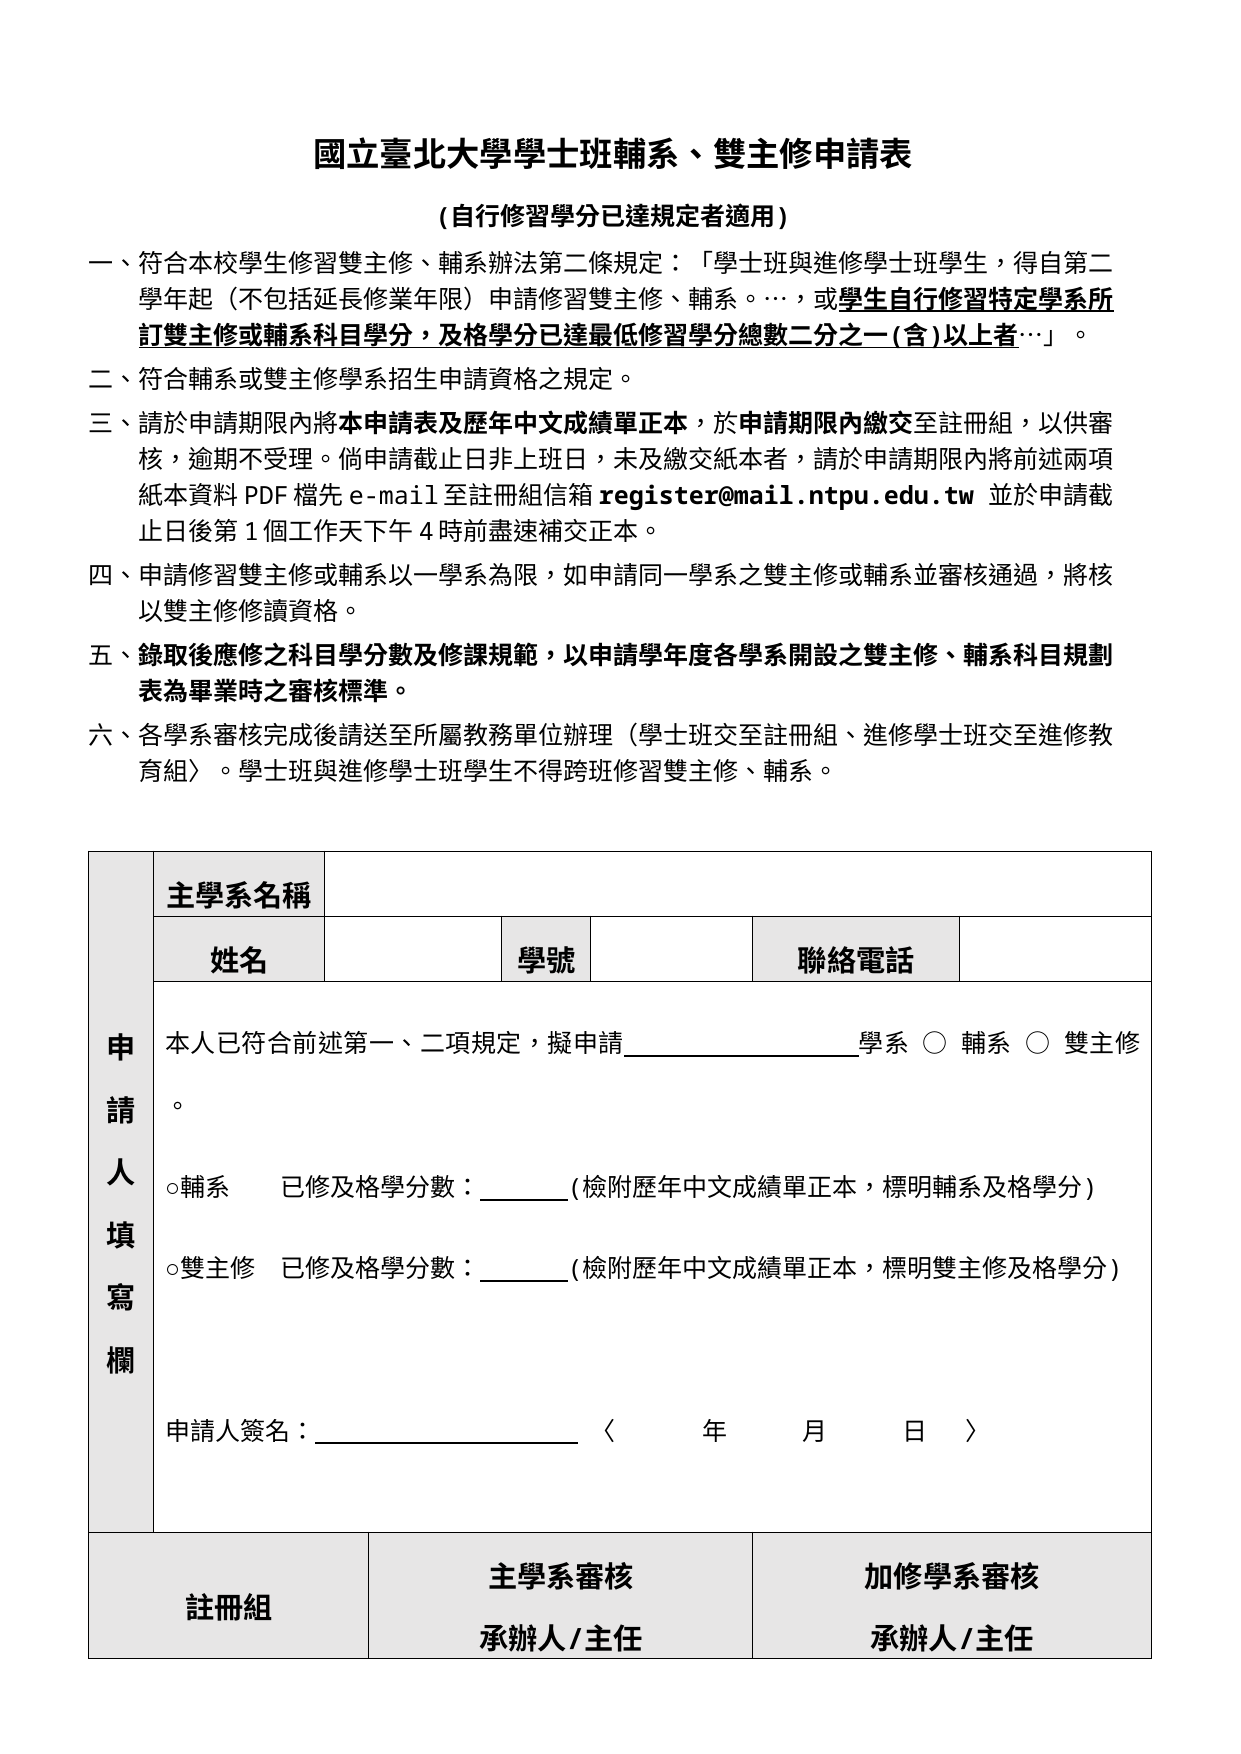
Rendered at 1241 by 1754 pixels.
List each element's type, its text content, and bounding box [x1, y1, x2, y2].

text 二、符合輔系或雙主修學系招生申請資格之規定。 [89, 359, 1137, 396]
table_cell [960, 917, 1151, 981]
table_cell [591, 917, 752, 981]
text 六、各學系審核完成後請送至所屬教務單位辦理（學士班交至註冊組、進修學士班交至進修教育組〉。學士班與進修學士班學生不得跨班修習雙主修、輔系。 [89, 716, 1137, 788]
table_cell 姓名 [154, 917, 324, 981]
text 五、錄取後應修之科目學分數及修課規範，以申請學年度各學系開設之雙主修、輔系科目規劃表為畢業時之審核標準。 [89, 636, 1137, 708]
table_cell [325, 917, 501, 981]
text 一、符合本校學生修習雙主修、輔系辦法第二條規定：「學士班與進修學士班學生，得自第二學年起（不包括延長修業年限）申請修習雙主修、輔系。…，或學生自行修習特定學系所訂雙主修或輔系科目學分，及格學分已達最低修習學分總數二分之一(含)以上者…」。 [89, 243, 1137, 352]
text 四、申請修習雙主修或輔系以一學系為限，如申請同一學系之雙主修或輔系並審核通過，將核以雙主修修讀資格。 [89, 556, 1137, 628]
table_header 主學系名稱 [154, 852, 324, 916]
table_header [325, 852, 1151, 916]
table_header 申 請 人 填 寫 欄 [89, 852, 153, 1532]
table_cell 本人已符合前述第一、二項規定，擬申請 學系 ○ 輔系 ○ 雙主修 。 ○輔系 已修及格學分數： (檢附歷年中文成績單正本，標明輔系及格學分) ○雙主修 已修及格學分數： (檢附歷年中文成績單正本，標明雙主修及格學分) 申請人簽名： 〈 年 月 日 〉 [154, 982, 1151, 1532]
table_cell 學號 [502, 917, 590, 981]
text 三、請於申請期限內將本申請表及歷年中文成績單正本，於申請期限內繳交至註冊組，以供審核，逾期不受理。倘申請截止日非上班日，未及繳交紙本者，請於申請期限內將前述兩項紙本資料PDF檔先e-mail至註冊組信箱register@mail.ntpu.edu.tw 並於申請截止日後第1個工作天下午4時前盡速補交正本。 [89, 403, 1137, 548]
table_cell 聯絡電話 [753, 917, 959, 981]
table_cell 加修學系審核 承辦人/主任 [753, 1533, 1151, 1658]
text 國立臺北大學學士班輔系、雙主修申請表 [89, 111, 1137, 173]
text (自行修習學分已達規定者適用) [89, 173, 1137, 236]
table_cell 主學系審核 承辦人/主任 [369, 1533, 752, 1658]
table_cell 註冊組 [89, 1533, 368, 1658]
